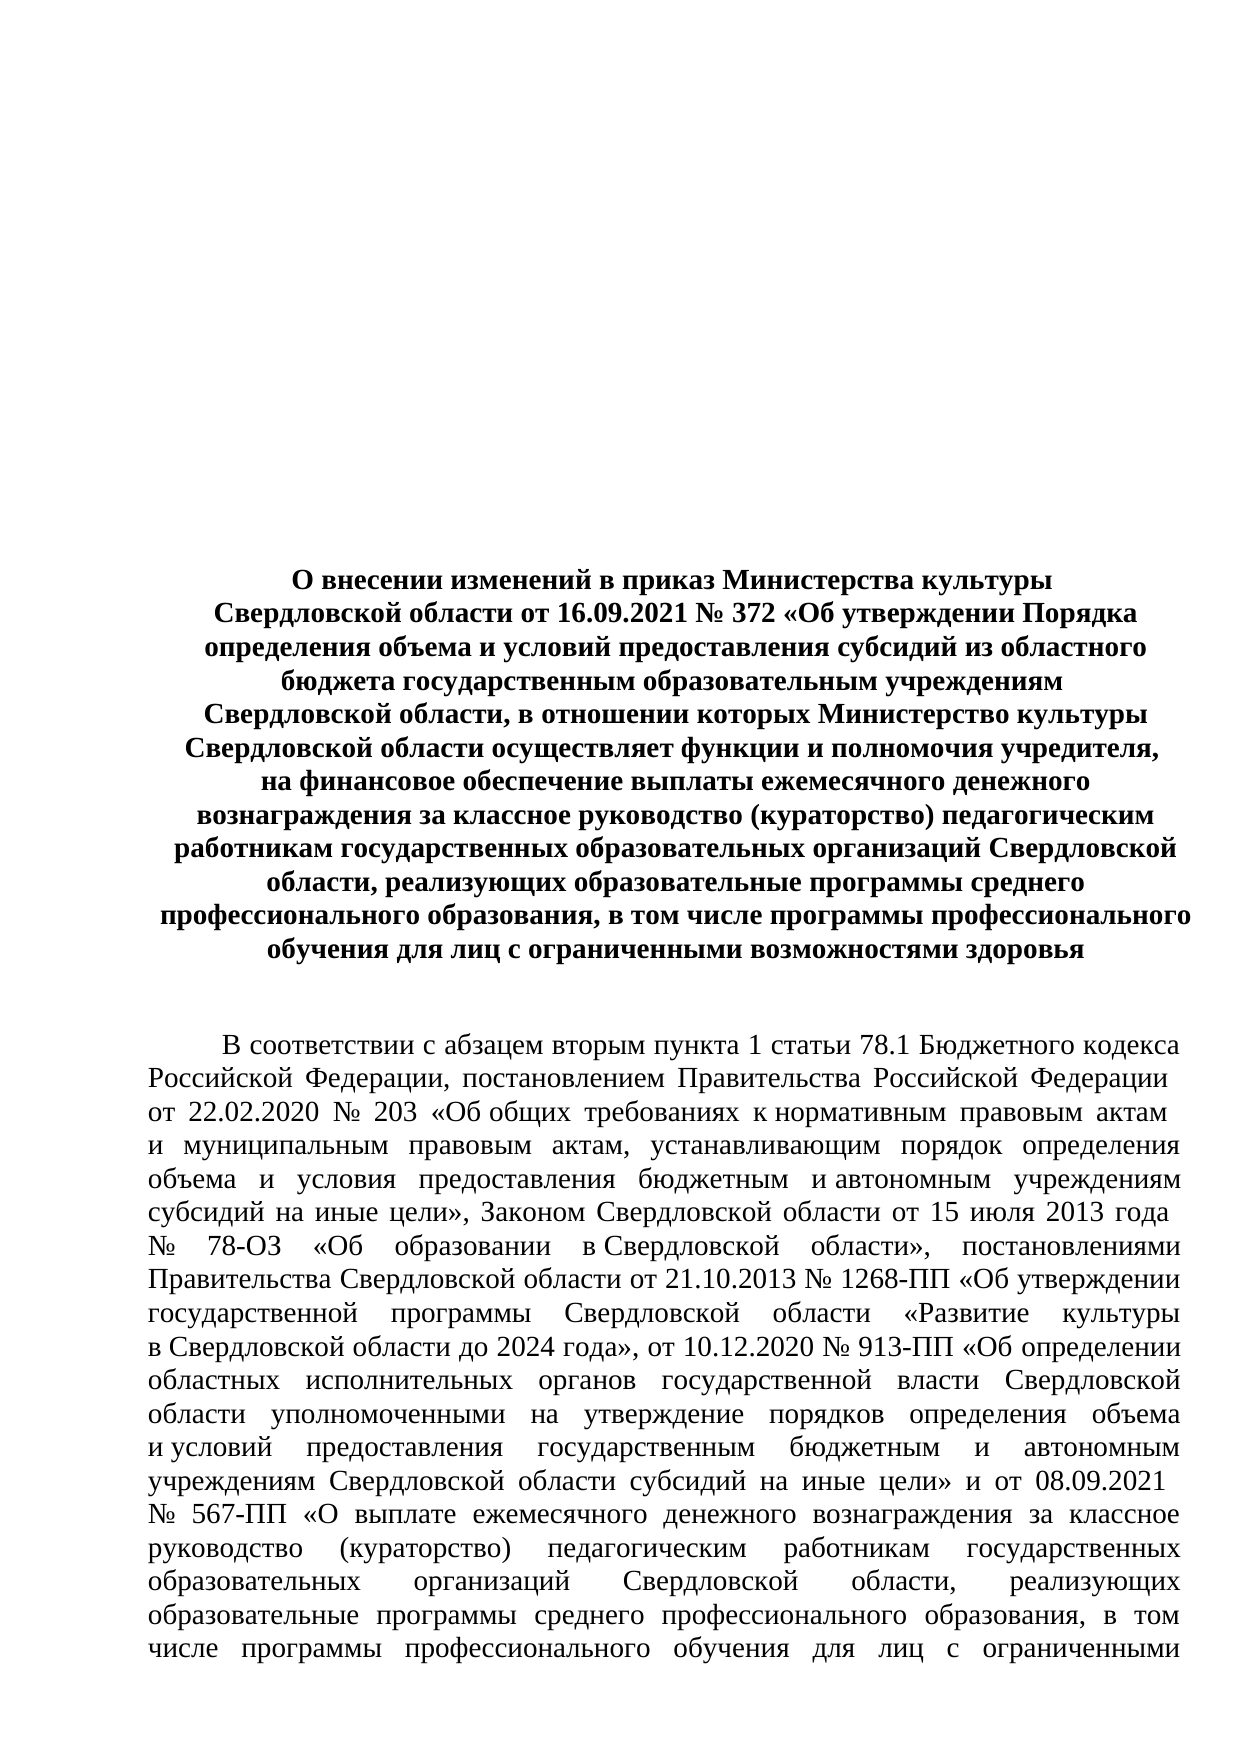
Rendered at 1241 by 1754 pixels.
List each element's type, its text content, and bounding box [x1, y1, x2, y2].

table_header [148, 122, 1204, 562]
text В соответствии с абзацем вторым пункта 1 статьи 78.1 Бюджетного кодекса Российской Федерации, постановлением Правительства Российской Федерации от 22.02.2020 № 203 «Об общих требованиях к нормативным правовым актам и муниципальным правовым актам, устанавливающим порядок определения объема и условия предоставления бюджетным и автономным учреждениям субсидий на иные цели», Законом Свердловской области от 15 июля 2013 года № 78-ОЗ «Об образовании в Свердловской области», постановлениями Правительства Свердловской области от 21.10.2013 № 1268-ПП «Об утверждении государственной программы Свердловской области «Развитие культуры в Свердловской области до 2024 года», от 10.12.2020 № 913-ПП «Об определении областных исполнительных органов государственной власти Свердловской области уполномоченными на утверждение порядков определения объема и условий предоставления государственным бюджетным и автономным учреждениям Свердловской области субсидий на иные цели» и от 08.09.2021 № 567-ПП «О выплате ежемесячного денежного вознаграждения за классное руководство (кураторство) педагогическим работникам государственных образовательных организаций Свердловской области, реализующих образовательные программы среднего профессионального образования, в том числе программы профессионального обучения для лиц с ограниченными [148, 1027, 1181, 1664]
table_cell О внесении изменений в приказ Министерства культуры Свердловской области от 16.09.2021 № 372 «Об утверждении Порядка определения объема и условий предоставления субсидий из областного бюджета государственным образовательным учреждениям Свердловской области, в отношении которых Министерство культуры Свердловской области осуществляет функции и полномочия учредителя, на финансовое обеспечение выплаты ежемесячного денежного вознаграждения за классное руководство (кураторство) педагогическим работникам государственных образовательных организаций Свердловской области, реализующих образовательные программы среднего профессионального образования, в том числе программы профессионального обучения для лиц с ограниченными возможностями здоровья [148, 562, 1204, 964]
